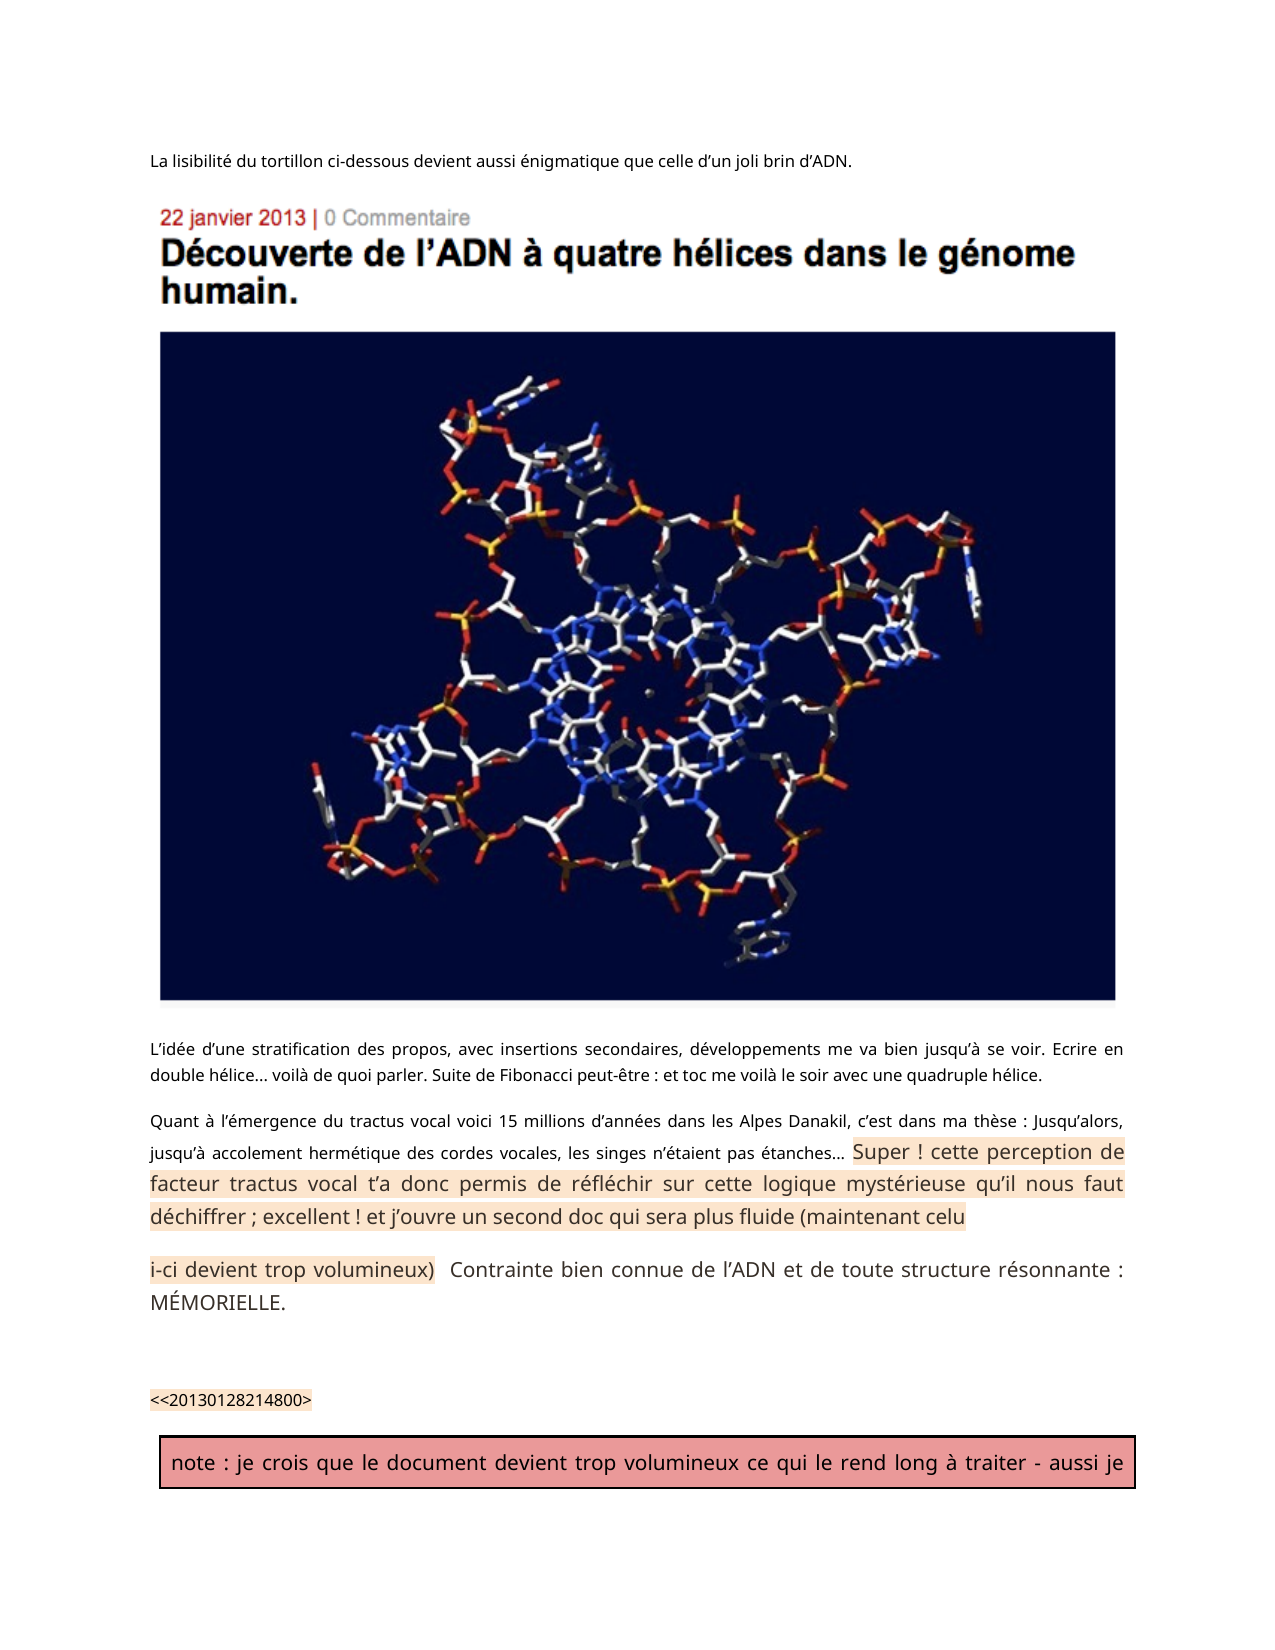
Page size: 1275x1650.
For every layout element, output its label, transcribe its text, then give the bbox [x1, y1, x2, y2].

table_header note : je crois que le document devient trop volumineux ce qui le rend long à traiter - aussi je [161, 1438, 1134, 1487]
text <<20130128214800> [150, 1388, 1125, 1411]
text La lisibilité du tortillon ci-dessous devient aussi énigmatique que celle d’un joli brin d’ADN. [150, 150, 1125, 173]
text i-ci devient trop volumineux) Contrainte bien connue de l’ADN et de toute structure résonnante : MÉMORIELLE. [150, 1256, 1125, 1317]
text L’idée d’une stratification des propos, avec insertions secondaires, développements me va bien jusqu’à se voir. Ecrire en double hélice... voilà de quoi parler. Suite de Fibonacci peut-être : et toc me voilà le soir avec une quadruple hélice. [150, 1037, 1125, 1086]
text Quant à l’émergence du tractus vocal voici 15 millions d’années dans les Alpes Danakil, c’est dans ma thèse : Jusqu’alors, jusqu’à accolement hermétique des cordes vocales, les singes n’étaient pas étanches... Super ! cette perception de facteur tractus vocal t’a donc permis de réfléchir sur cette logique mystérieuse qu’il nous faut déchiffrer ; excellent ! et j’ouvre un second doc qui sera plus fluide (maintenant celu [150, 1110, 1125, 1231]
picture [150, 196, 1125, 1013]
